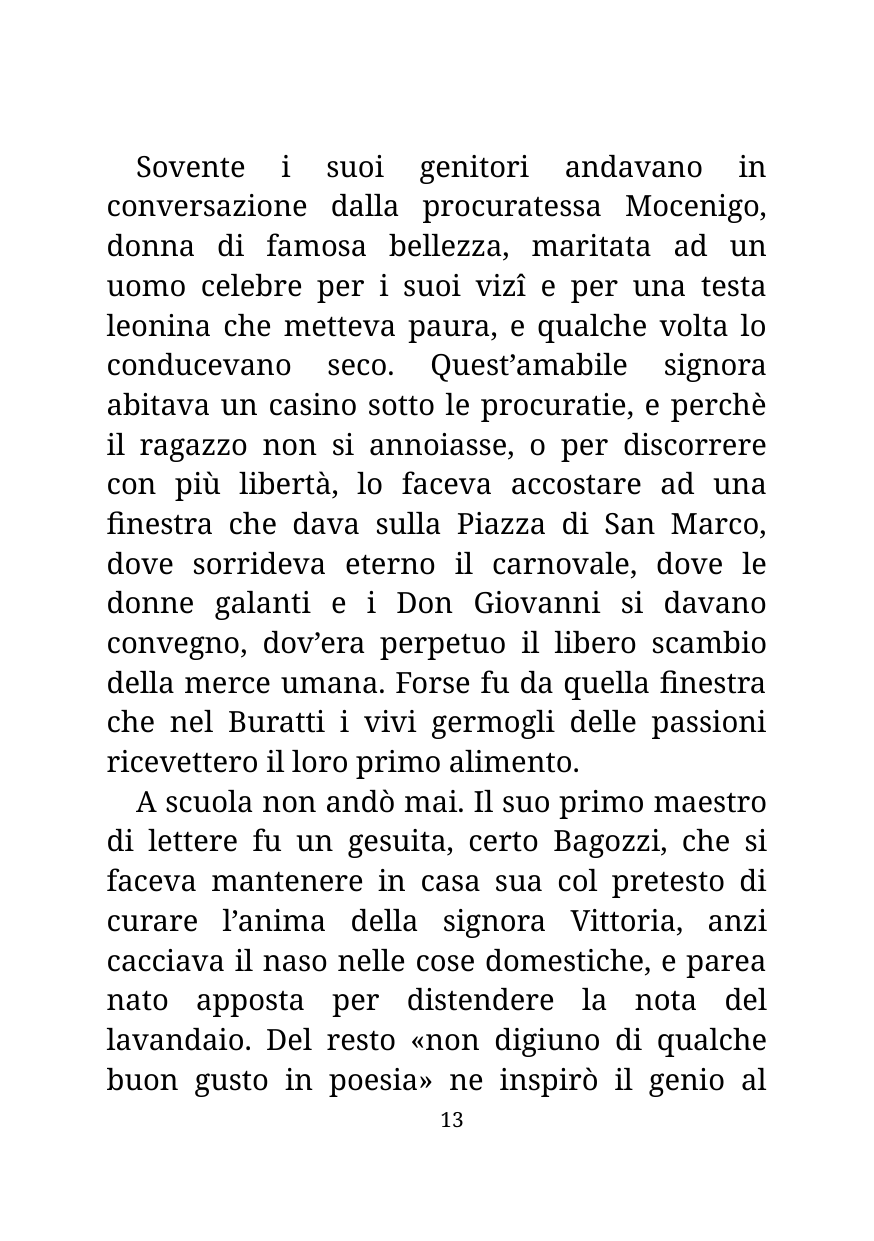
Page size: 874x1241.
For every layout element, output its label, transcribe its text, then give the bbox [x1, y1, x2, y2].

text Sovente i suoi genitori andavano in conversazione dalla procuratessa Mocenigo, donna di famosa bellezza, maritata ad un uomo celebre per i suoi vizî e per una testa leonina che metteva paura, e qualche volta lo conducevano seco. Quest’amabile signora abitava un casino sotto le procuratie, e perchè il ragazzo non si annoiasse, o per discorrere con più libertà, lo faceva accostare ad una finestra che dava sulla Piazza di San Marco, dove sorrideva eterno il carnovale, dove le donne galanti e i Don Giovanni si davano convegno, dov’era perpetuo il libero scambio della merce umana. Forse fu da quella finestra che nel Buratti i vivi germogli delle passioni ricevettero il loro primo alimento. [106, 146, 768, 781]
text A scuola non andò mai. Il suo primo maestro di lettere fu un gesuita, certo Bagozzi, che si faceva mantenere in casa sua col pretesto di curare l’anima della signora Vittoria, anzi cacciava il naso nelle cose domestiche, e parea nato apposta per distendere la nota del lavandaio. Del resto «non digiuno di qualche buon gusto in poesia» ne inspirò il genio al [106, 781, 768, 1098]
